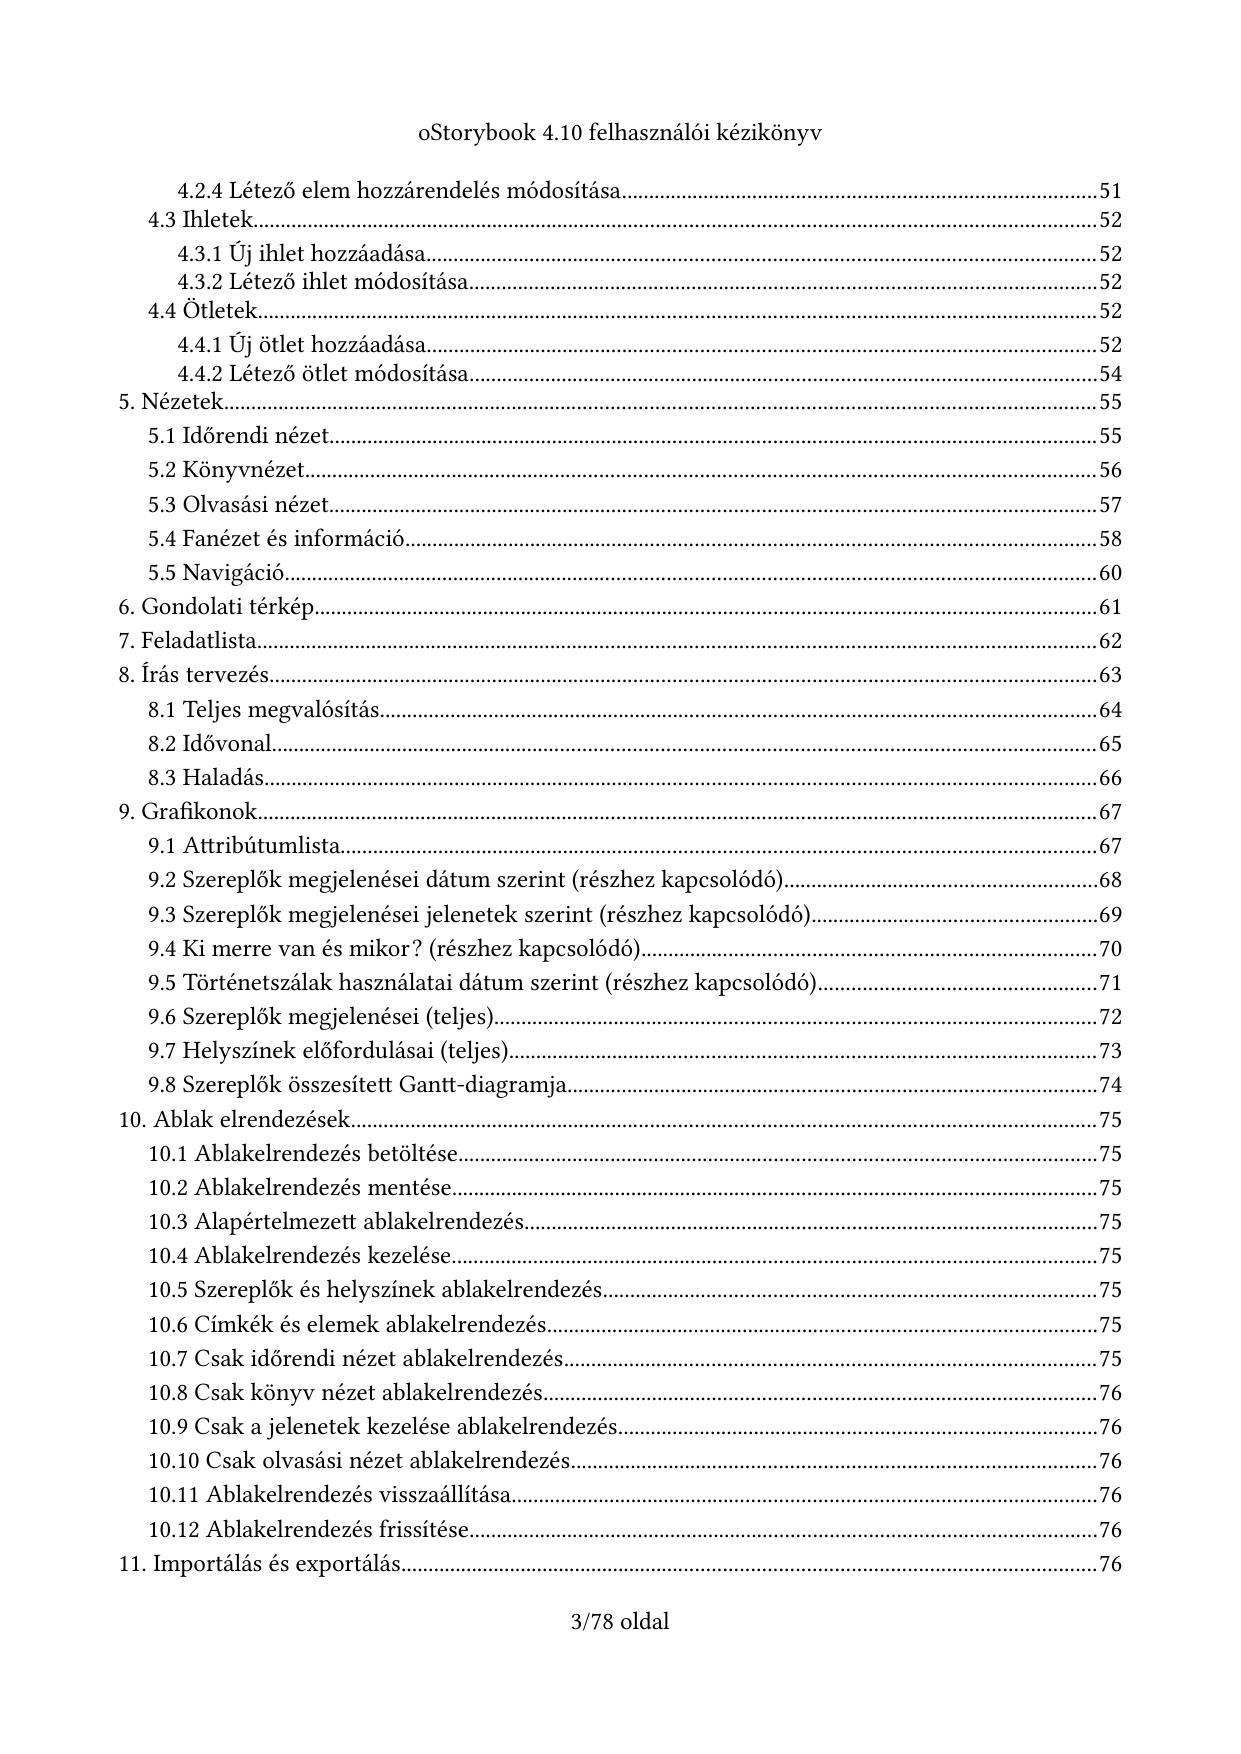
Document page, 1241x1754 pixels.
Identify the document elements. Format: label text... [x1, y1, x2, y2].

text 10.4 Ablakelrendezés kezelése 75 [148, 1241, 1122, 1270]
text 9.6 Szereplők megjelenései (teljes) 72 [148, 1002, 1122, 1031]
text 10.11 Ablakelrendezés visszaállítása 76 [148, 1481, 1122, 1509]
text 10.7 Csak időrendi nézet ablakelrendezés 75 [148, 1344, 1122, 1372]
text 8.2 Idővonal 65 [148, 729, 1122, 757]
text 4.3 Ihletek 52 [148, 205, 1122, 233]
text 4.3.1 Új ihlet hozzáadása 52 [177, 239, 1122, 267]
text 9.7 Helyszínek előfordulásai (teljes) 73 [148, 1036, 1122, 1065]
text 8. Írás tervezés 63 [118, 661, 1122, 689]
text 10.6 Címkék és elemek ablakelrendezés 75 [148, 1310, 1122, 1338]
text 5.3 Olvasási nézet 57 [148, 490, 1122, 518]
text 4.3.2 Létező ihlet módosítása 52 [177, 267, 1122, 296]
text 5.2 Könyvnézet 56 [148, 456, 1122, 484]
text 10. Ablak elrendezések 75 [118, 1105, 1122, 1133]
text 5.5 Navigáció 60 [148, 558, 1122, 587]
text 8.3 Haladás 66 [148, 763, 1122, 792]
text 9.1 Attribútumlista 67 [148, 831, 1122, 860]
text 5. Nézetek 55 [118, 387, 1122, 416]
text 4.2.4 Létező elem hozzárendelés módosítása 51 [177, 176, 1122, 205]
text 10.9 Csak a jelenetek kezelése ablakelrendezés 76 [148, 1412, 1122, 1441]
text 10.8 Csak könyv nézet ablakelrendezés 76 [148, 1378, 1122, 1407]
text 10.1 Ablakelrendezés betöltése 75 [148, 1139, 1122, 1167]
text 9. Grafikonok 67 [118, 797, 1122, 826]
text 10.10 Csak olvasási nézet ablakelrendezés 76 [148, 1446, 1122, 1475]
text 9.5 Történetszálak használatai dátum szerint (részhez kapcsolódó) 71 [148, 968, 1122, 997]
text 5.4 Fanézet és információ 58 [148, 524, 1122, 552]
text 10.2 Ablakelrendezés mentése 75 [148, 1173, 1122, 1202]
text 9.4 Ki merre van és mikor? (részhez kapcsolódó) 70 [148, 934, 1122, 962]
text 8.1 Teljes megvalósítás 64 [148, 695, 1122, 723]
text 4.4.1 Új ötlet hozzáadása 52 [177, 330, 1122, 359]
text 11. Importálás és exportálás 76 [118, 1549, 1122, 1577]
text 5.1 Időrendi nézet 55 [148, 421, 1122, 450]
text 9.2 Szereplők megjelenései dátum szerint (részhez kapcsolódó) 68 [148, 866, 1122, 894]
text 9.3 Szereplők megjelenései jelenetek szerint (részhez kapcsolódó) 69 [148, 900, 1122, 928]
text 9.8 Szereplők összesített Gantt-diagramja 74 [148, 1071, 1122, 1099]
text 4.4.2 Létező ötlet módosítása 54 [177, 359, 1122, 387]
text 10.12 Ablakelrendezés frissítése 76 [148, 1515, 1122, 1543]
text 10.3 Alapértelmezett ablakelrendezés 75 [148, 1207, 1122, 1236]
text 4.4 Ötletek 52 [148, 296, 1122, 324]
text 10.5 Szereplők és helyszínek ablakelrendezés 75 [148, 1276, 1122, 1304]
text 6. Gondolati térkép 61 [118, 592, 1122, 621]
text 7. Feladatlista 62 [118, 626, 1122, 655]
